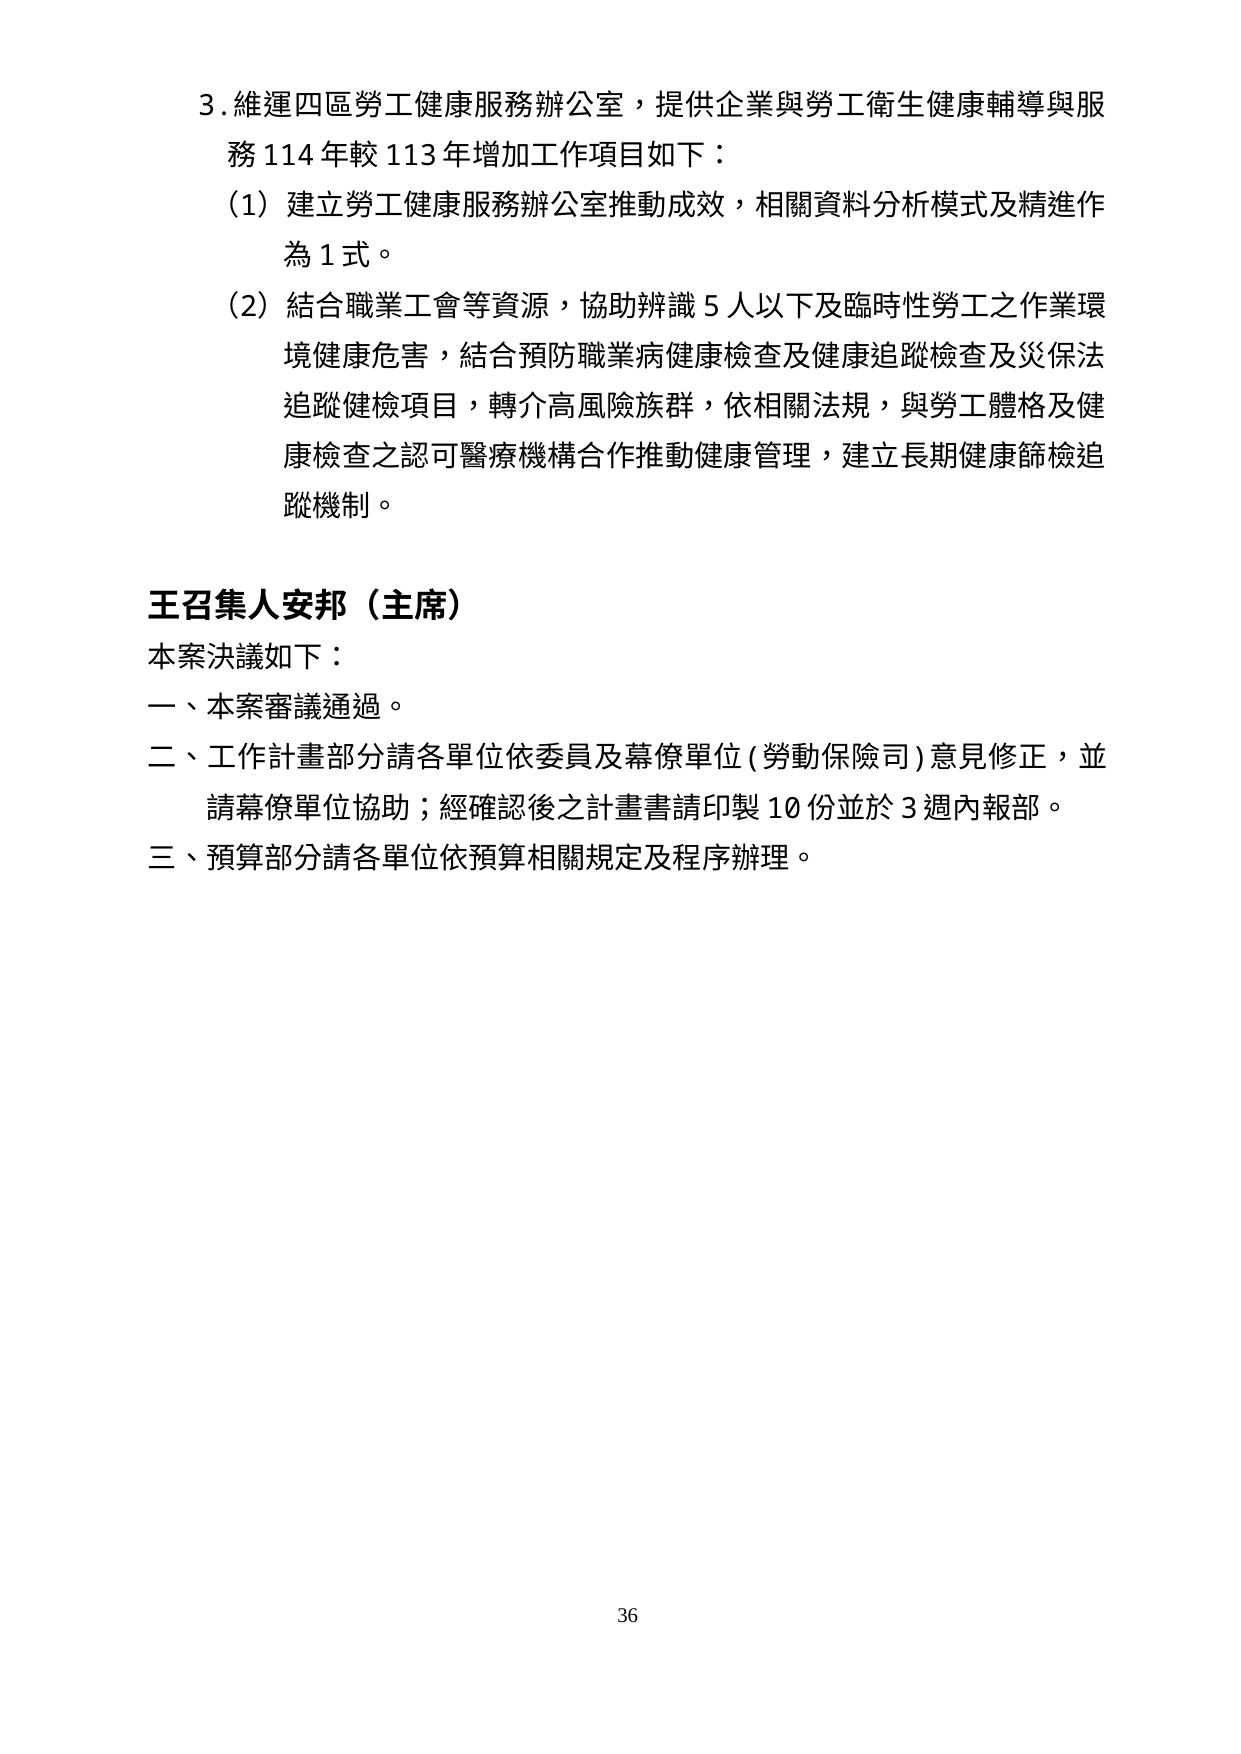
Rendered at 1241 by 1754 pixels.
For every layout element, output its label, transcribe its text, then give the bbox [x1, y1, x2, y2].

text 二、工作計畫部分請各單位依委員及幕僚單位(勞動保險司)意見修正，並請幕僚單位協助；經確認後之計畫書請印製10份並於3週內報部。 [148, 728, 1107, 828]
text （2）結合職業工會等資源，協助辨識5人以下及臨時性勞工之作業環境健康危害，結合預防職業病健康檢查及健康追蹤檢查及災保法追蹤健檢項目，轉介高風險族群，依相關法規，與勞工體格及健康檢查之認可醫療機構合作推動健康管理，建立長期健康篩檢追蹤機制。 [210, 276, 1107, 527]
text （1）建立勞工健康服務辦公室推動成效，相關資料分析模式及精進作為1式。 [210, 175, 1107, 276]
text 本案決議如下： [148, 627, 1107, 677]
text 3.維運四區勞工健康服務辦公室，提供企業與勞工衛生健康輔導與服務114年較113年增加工作項目如下： [198, 75, 1107, 175]
text 王召集人安邦（主席） [148, 577, 1107, 627]
text 一、本案審議通過。 [148, 677, 1107, 728]
text 三、預算部分請各單位依預算相關規定及程序辦理。 [148, 828, 1107, 878]
